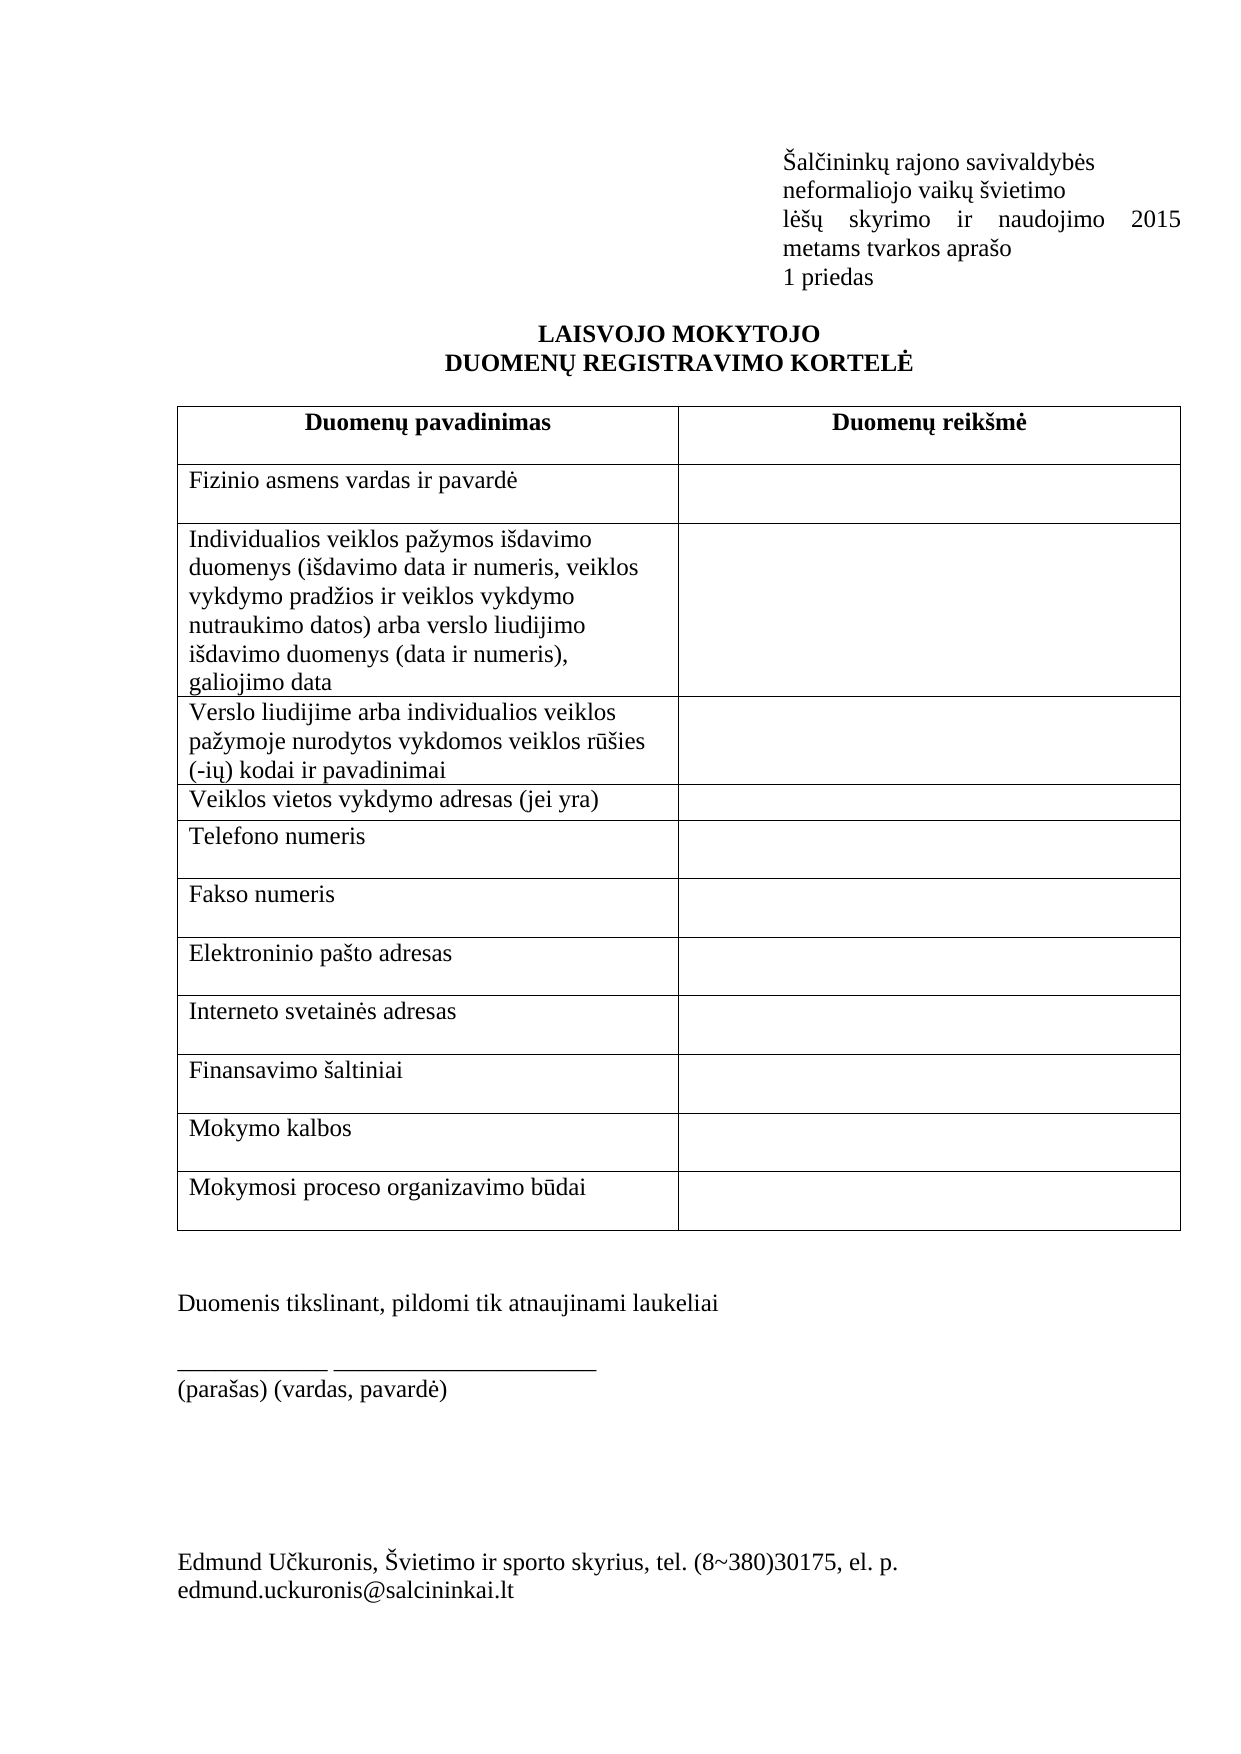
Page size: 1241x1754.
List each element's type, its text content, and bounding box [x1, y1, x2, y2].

text Edmund Učkuronis, Švietimo ir sporto skyrius, tel. (8~380)30175, el. p. edmund.uckuronis@salcininkai.lt [177, 1547, 1181, 1604]
table_cell Veiklos vietos vykdymo adresas (jei yra) [178, 785, 678, 820]
table_cell [679, 697, 1180, 783]
table_cell Telefono numeris [178, 821, 678, 878]
text DUOMENŲ REGISTRAVIMO KORTELĖ [177, 348, 1181, 377]
text 1 priedas [783, 262, 1181, 291]
text Šalčininkų rajono savivaldybės [783, 147, 1181, 176]
table_cell [679, 1172, 1180, 1229]
table_cell Finansavimo šaltiniai [178, 1055, 678, 1112]
table_cell [679, 879, 1180, 937]
table_cell [679, 1114, 1180, 1171]
table_cell [679, 524, 1180, 696]
table_cell Fakso numeris [178, 879, 678, 937]
text ____________ _____________________ [177, 1346, 1181, 1374]
table_cell [679, 996, 1180, 1054]
table_cell [679, 465, 1180, 523]
table_cell [679, 938, 1180, 995]
text lėšų skyrimo ir naudojimo 2015 metams tvarkos aprašo [783, 204, 1181, 262]
text (parašas) (vardas, pavardė) [177, 1374, 1181, 1403]
table_cell [679, 785, 1180, 820]
table_cell Mokymosi proceso organizavimo būdai [178, 1172, 678, 1229]
table_cell [679, 821, 1180, 878]
table_header Duomenų pavadinimas [178, 407, 678, 464]
table_cell Fizinio asmens vardas ir pavardė [178, 465, 678, 523]
table_cell [679, 1055, 1180, 1112]
text LAISVOJO MOKYTOJO [177, 319, 1181, 348]
table_cell Mokymo kalbos [178, 1114, 678, 1171]
table_cell Interneto svetainės adresas [178, 996, 678, 1054]
text Duomenis tikslinant, pildomi tik atnaujinami laukeliai [177, 1288, 1181, 1317]
text neformaliojo vaikų švietimo [783, 176, 1181, 204]
table_header Duomenų reikšmė [679, 407, 1180, 464]
table_cell Individualios veiklos pažymos išdavimo duomenys (išdavimo data ir numeris, veiklos vykdymo pradžios ir veiklos vykdymo nutraukimo datos) arba verslo liudijimo išdavimo duomenys (data ir numeris), galiojimo data [178, 524, 678, 696]
table_cell Verslo liudijime arba individualios veiklos pažymoje nurodytos vykdomos veiklos rūšies (-ių) kodai ir pavadinimai [178, 697, 678, 783]
table_cell Elektroninio pašto adresas [178, 938, 678, 995]
